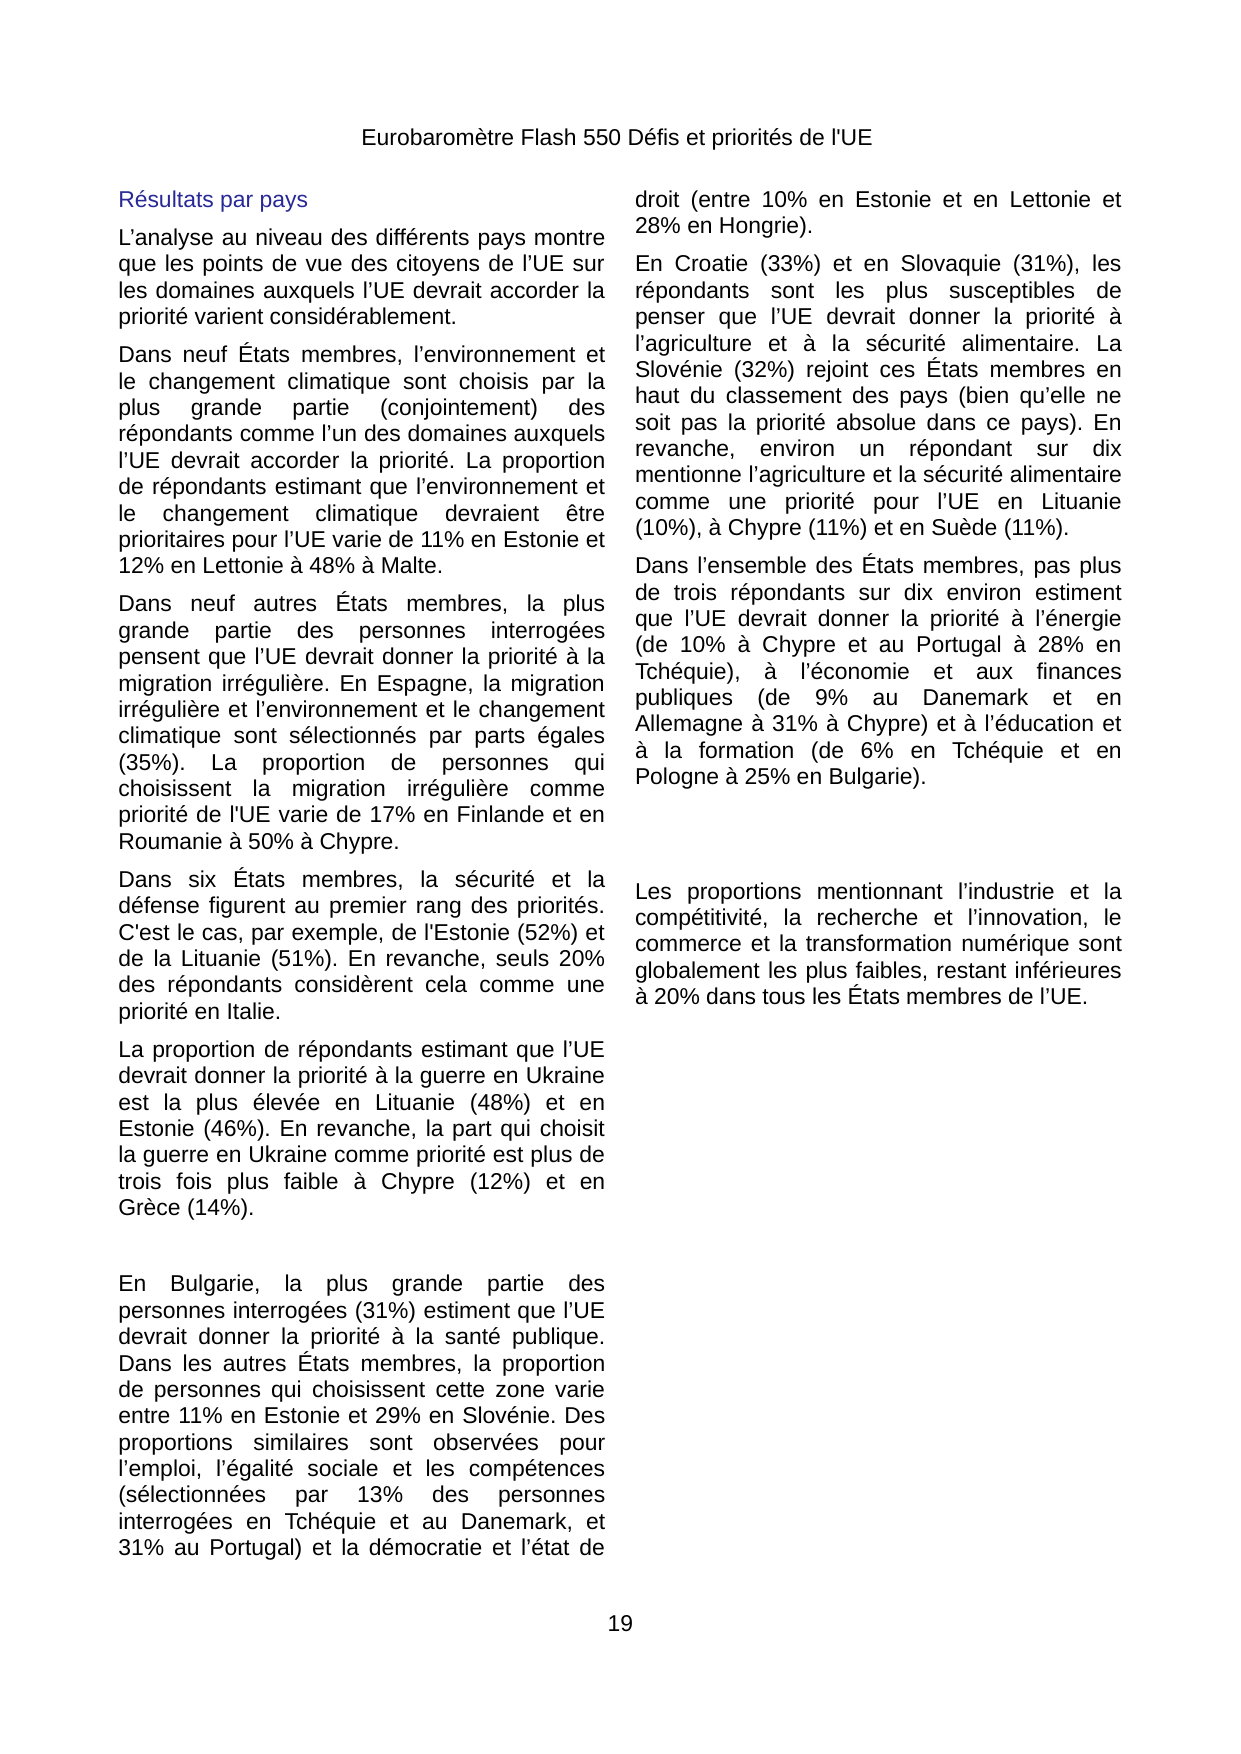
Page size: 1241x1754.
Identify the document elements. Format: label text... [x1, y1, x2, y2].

text Dans neuf autres États membres, la plus grande partie des personnes interrogées pensent que l’UE devrait donner la priorité à la migration irrégulière. En Espagne, la migration irrégulière et l’environnement et le changement climatique sont sélectionnés par parts égales (35%). La proportion de personnes qui choisissent la migration irrégulière comme priorité de l'UE varie de 17% en Finlande et en Roumanie à 50% à Chypre. [118, 590, 605, 854]
text En Croatie (33%) et en Slovaquie (31%), les répondants sont les plus susceptibles de penser que l’UE devrait donner la priorité à l’agriculture et à la sécurité alimentaire. La Slovénie (32%) rejoint ces États membres en haut du classement des pays (bien qu’elle ne soit pas la priorité absolue dans ce pays). En revanche, environ un répondant sur dix mentionne l’agriculture et la sécurité alimentaire comme une priorité pour l’UE en Lituanie (10%), à Chypre (11%) et en Suède (11%). [635, 250, 1122, 540]
text L’analyse au niveau des différents pays montre que les points de vue des citoyens de l’UE sur les domaines auxquels l’UE devrait accorder la priorité varient considérablement. [118, 224, 605, 329]
text Les proportions mentionnant l’industrie et la compétitivité, la recherche et l’innovation, le commerce et la transformation numérique sont globalement les plus faibles, restant inférieures à 20% dans tous les États membres de l’UE. [635, 878, 1122, 1009]
text Dans six États membres, la sécurité et la défense figurent au premier rang des priorités. C'est le cas, par exemple, de l'Estonie (52%) et de la Lituanie (51%). En revanche, seuls 20% des répondants considèrent cela comme une priorité en Italie. [118, 866, 605, 1024]
text La proportion de répondants estimant que l’UE devrait donner la priorité à la guerre en Ukraine est la plus élevée en Lituanie (48%) et en Estonie (46%). En revanche, la part qui choisit la guerre en Ukraine comme priorité est plus de trois fois plus faible à Chypre (12%) et en Grèce (14%). [118, 1036, 605, 1220]
text droit (entre 10% en Estonie et en Lettonie et 28% en Hongrie). [635, 186, 1122, 238]
text Résultats par pays [118, 186, 605, 212]
text Dans neuf États membres, l’environnement et le changement climatique sont choisis par la plus grande partie (conjointement) des répondants comme l’un des domaines auxquels l’UE devrait accorder la priorité. La proportion de répondants estimant que l’environnement et le changement climatique devraient être prioritaires pour l’UE varie de 11% en Estonie et 12% en Lettonie à 48% à Malte. [118, 341, 605, 578]
text En Bulgarie, la plus grande partie des personnes interrogées (31%) estiment que l’UE devrait donner la priorité à la santé publique. Dans les autres États membres, la proportion de personnes qui choisissent cette zone varie entre 11% en Estonie et 29% en Slovénie. Des proportions similaires sont observées pour l’emploi, l’égalité sociale et les compétences (sélectionnées par 13% des personnes interrogées en Tchéquie et au Danemark, et 31% au Portugal) et la démocratie et l’état de [118, 1270, 605, 1560]
text Dans l’ensemble des États membres, pas plus de trois répondants sur dix environ estiment que l’UE devrait donner la priorité à l’énergie (de 10% à Chypre et au Portugal à 28% en Tchéquie), à l’économie et aux finances publiques (de 9% au Danemark et en Allemagne à 31% à Chypre) et à l’éducation et à la formation (de 6% en Tchéquie et en Pologne à 25% en Bulgarie). [635, 552, 1122, 789]
